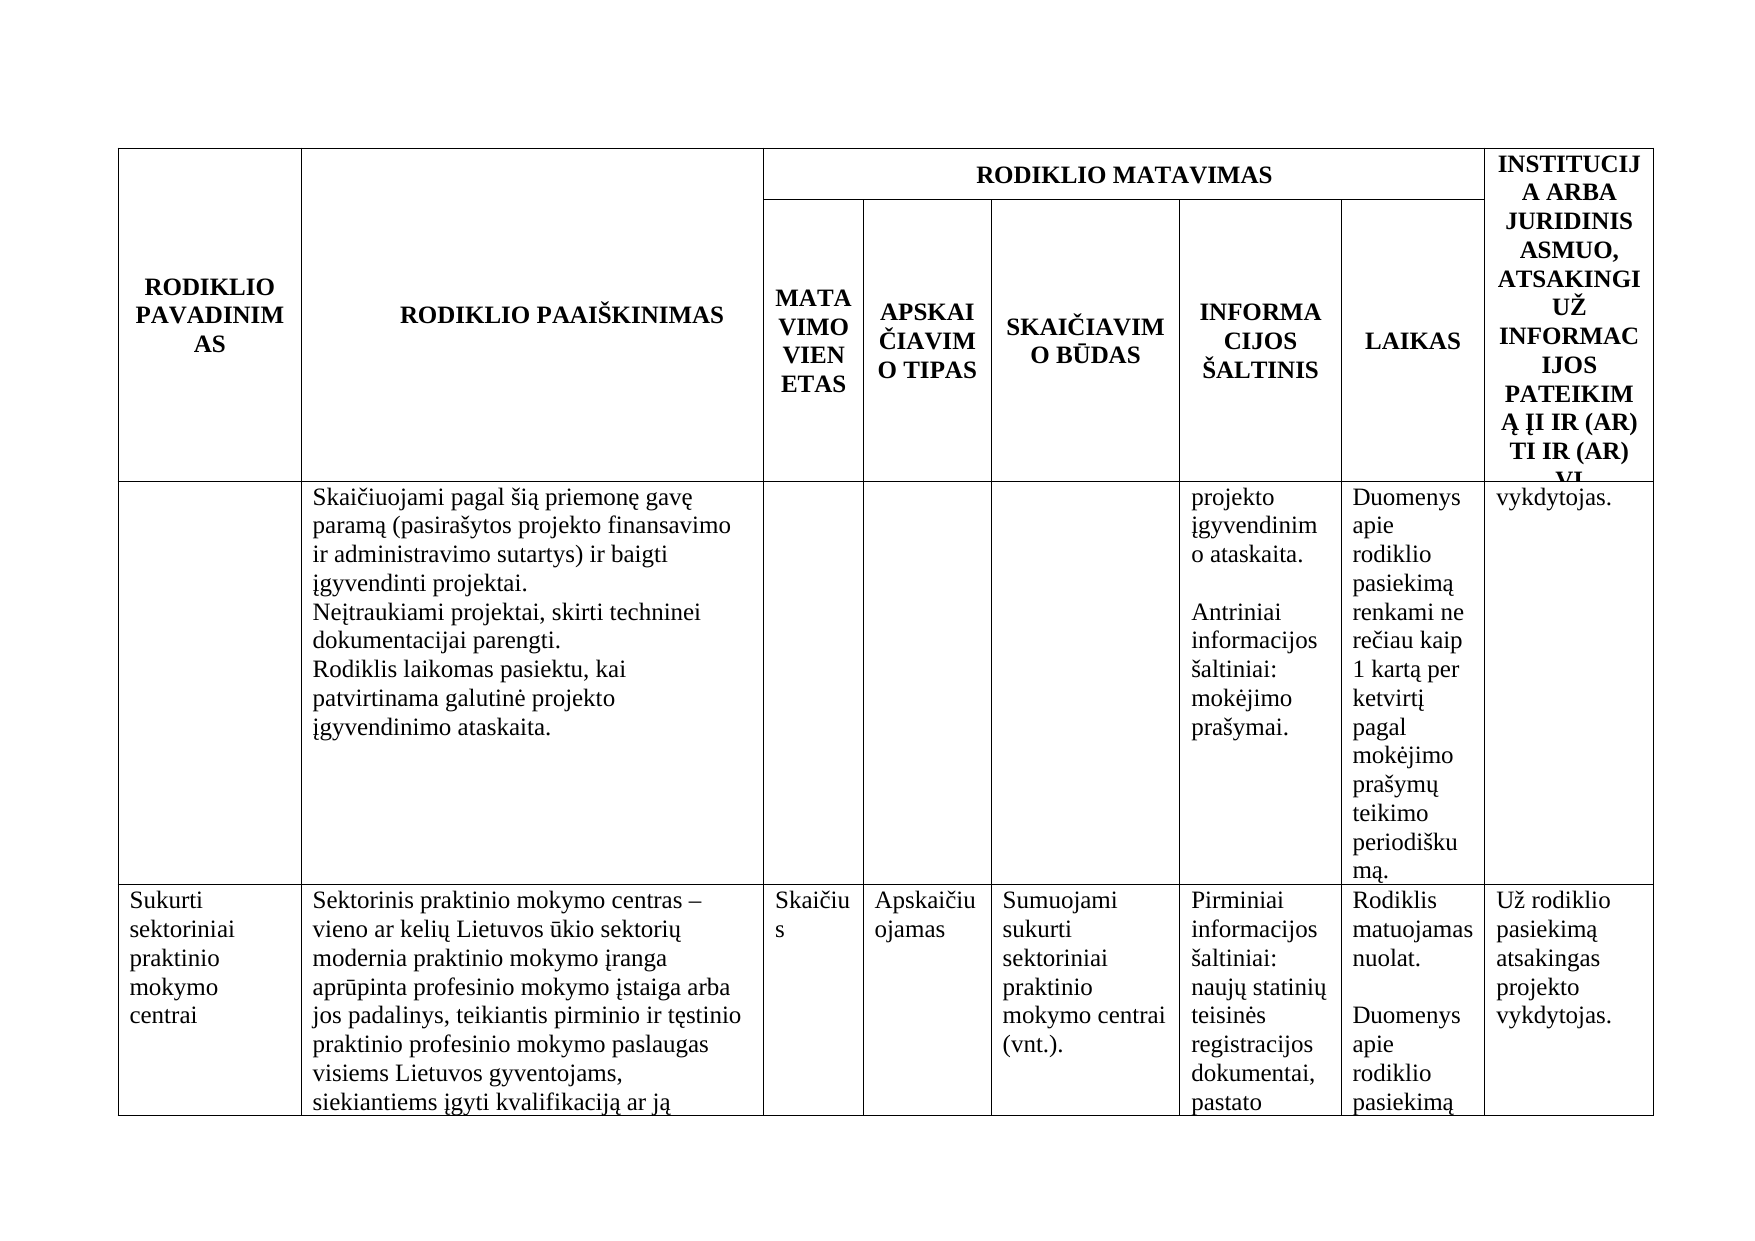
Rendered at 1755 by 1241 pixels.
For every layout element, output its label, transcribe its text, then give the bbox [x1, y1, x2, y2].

table_cell Sukurti sektoriniai praktinio mokymo centrai [119, 885, 301, 1115]
table_cell Rodiklis matuojamas nuolat. Duomenys apie rodiklio pasiekimą [1342, 885, 1484, 1115]
table_cell Sektorinis praktinio mokymo centras – vieno ar kelių Lietuvos ūkio sektorių modernia praktinio mokymo įranga aprūpinta profesinio mokymo įstaiga arba jos padalinys, teikiantis pirminio ir tęstinio praktinio profesinio mokymo paslaugas visiems Lietuvos gyventojams, siekiantiems įgyti kvalifikaciją ar ją [302, 885, 763, 1115]
table_cell LAIKAS [1342, 200, 1484, 481]
table_cell [864, 482, 991, 884]
table_cell Apskaičiuojamas [864, 885, 991, 1115]
table_cell INFORMACIJOS ŠALTINIS [1180, 200, 1341, 481]
table_cell [119, 482, 301, 884]
table_cell Už rodiklio pasiekimą atsakingas projekto vykdytojas. [1485, 885, 1653, 1115]
table_cell Duomenys apie rodiklio pasiekimą renkami ne rečiau kaip 1 kartą per ketvirtį pagal mokėjimo prašymų teikimo periodiškumą. [1342, 482, 1484, 884]
table_header RODIKLIO PAVADINIMAS [119, 149, 301, 481]
table_header RODIKLIO MATAVIMAS [764, 149, 1484, 199]
table_cell [764, 482, 863, 884]
table_cell Skaičiuojami pagal šią priemonę gavę paramą (pasirašytos projekto finansavimo ir administravimo sutartys) ir baigti įgyvendinti projektai. Neįtraukiami projektai, skirti techninei dokumentacijai parengti. Rodiklis laikomas pasiektu, kai patvirtinama galutinė projekto įgyvendinimo ataskaita. [302, 482, 763, 884]
table_cell MATAVIMO VIENETAS [764, 200, 863, 481]
table_cell [992, 482, 1179, 884]
table_cell vykdytojas. [1485, 482, 1653, 884]
table_cell Pirminiai informacijos šaltiniai: naujų statinių teisinės registracijos dokumentai, pastato [1180, 885, 1341, 1115]
table_cell SKAIČIAVIMO BŪDAS [992, 200, 1179, 481]
table_cell projekto įgyvendinimo ataskaita. Antriniai informacijos šaltiniai: mokėjimo prašymai. [1180, 482, 1341, 884]
table_header Institucija arba juridinis asmuo, atsakingi už informacijos pateikimą įI ir (ar) tI ir (ar) vI [1485, 149, 1653, 481]
table_cell APSKAIČIAVIMO TIPAS [864, 200, 991, 481]
table_cell Sumuojami sukurti sektoriniai praktinio mokymo centrai (vnt.). [992, 885, 1179, 1115]
table_cell Skaičius [764, 885, 863, 1115]
table_header RODIKLIO PAAIŠKINIMAS [302, 149, 763, 481]
